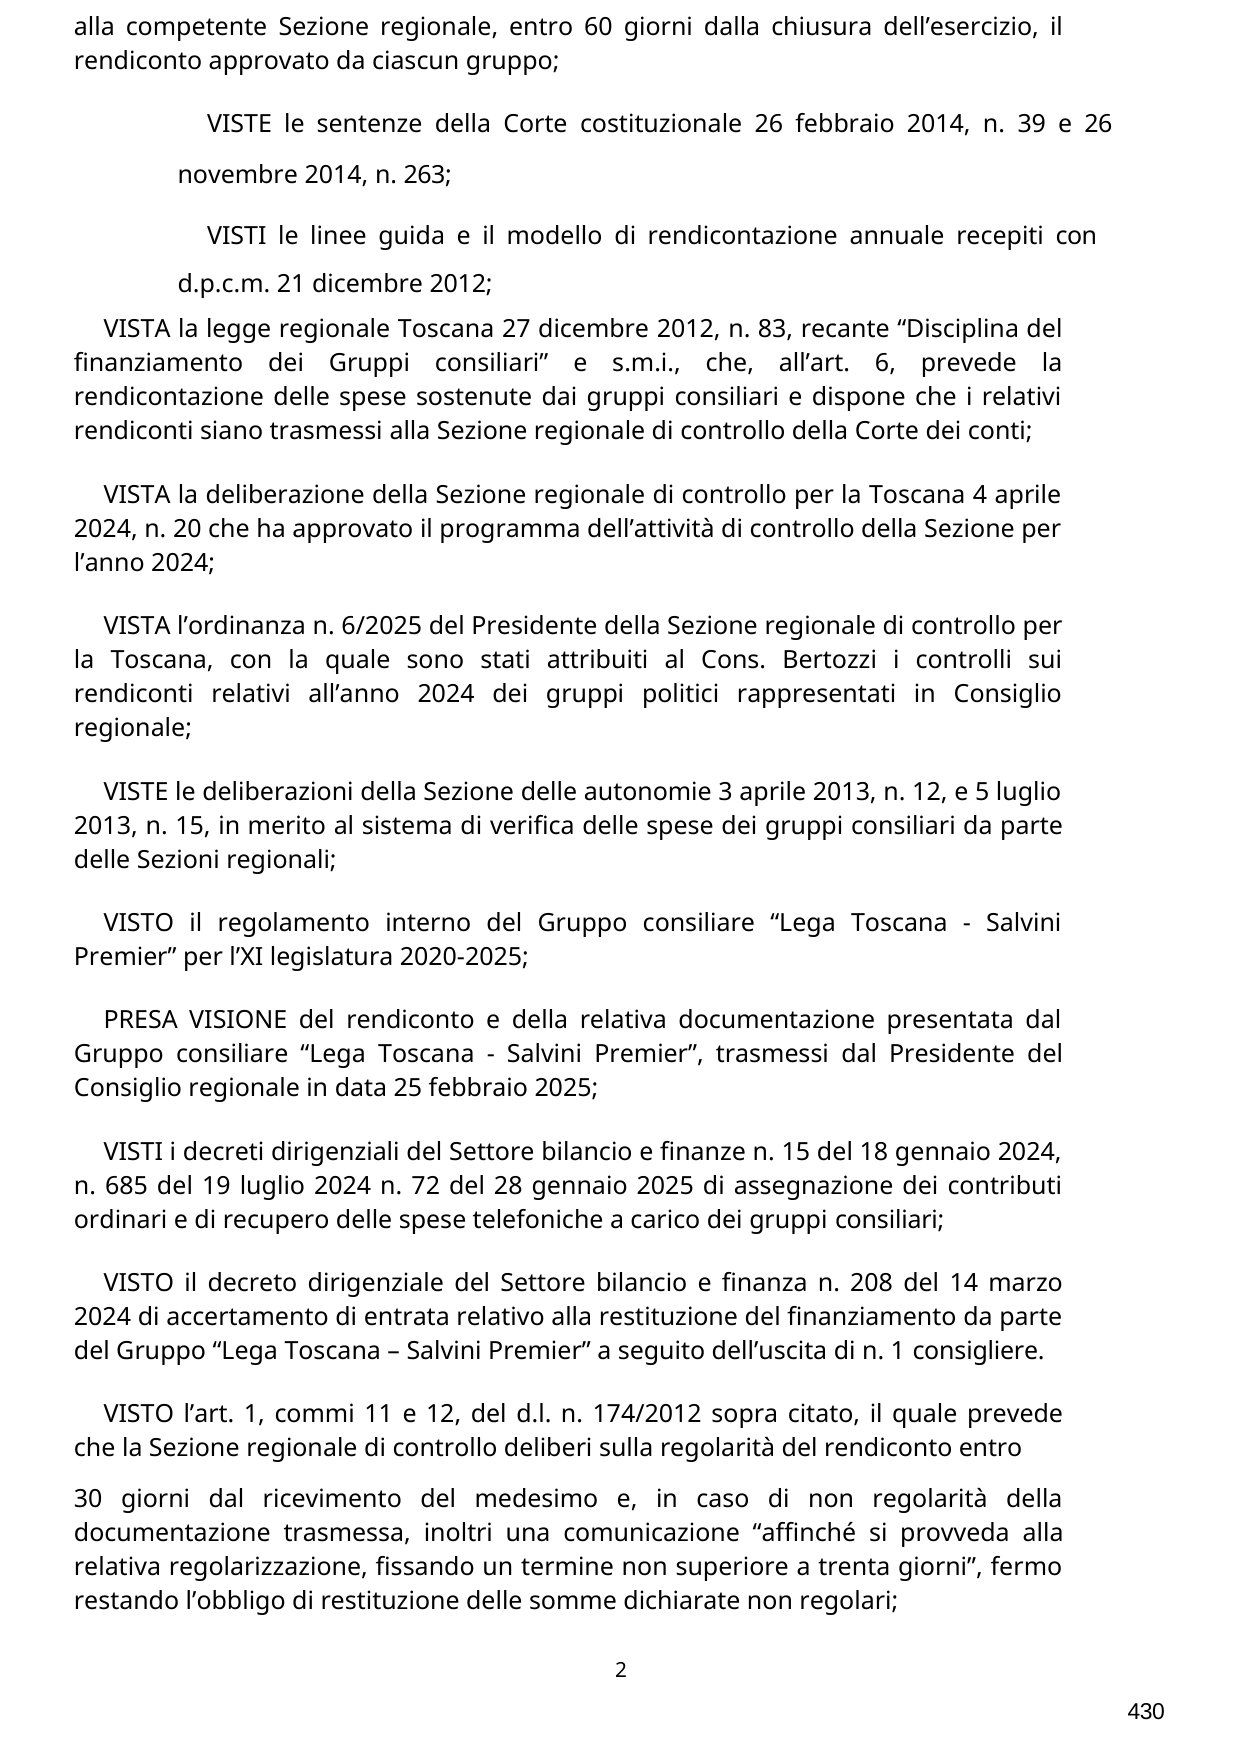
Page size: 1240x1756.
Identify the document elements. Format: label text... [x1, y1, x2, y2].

text VISTA la legge regionale Toscana 27 dicembre 2012, n. 83, recante “Disciplina del finanziamento dei Gruppi consiliari” e s.m.i., che, all’art. 6, prevede la rendicontazione delle spese sostenute dai gruppi consiliari e dispone che i relativi rendiconti siano trasmessi alla Sezione regionale di controllo della Corte dei conti; [74, 311, 1063, 447]
text novembre 2014, n. 263; [177, 156, 1166, 191]
text VISTO il decreto dirigenziale del Settore bilancio e finanza n. 208 del 14 marzo 2024 di accertamento di entrata relativo alla restituzione del finanziamento da parte del Gruppo “Lega Toscana – Salvini Premier” a seguito dell’uscita di n. 1 consigliere. [74, 1264, 1063, 1367]
text d.p.c.m. 21 dicembre 2012; [177, 267, 1166, 298]
text VISTI le linee guida e il modello di rendicontazione annuale recepiti con [207, 220, 1166, 251]
text VISTE le deliberazioni della Sezione delle autonomie 3 aprile 2013, n. 12, e 5 luglio 2013, n. 15, in merito al sistema di verifica delle spese dei gruppi consiliari da parte delle Sezioni regionali; [74, 773, 1063, 875]
text VISTO l’art. 1, commi 11 e 12, del d.l. n. 174/2012 sopra citato, il quale prevede che la Sezione regionale di controllo deliberi sulla regolarità del rendiconto entro [74, 1396, 1063, 1464]
text VISTO il regolamento interno del Gruppo consiliare “Lega Toscana - Salvini Premier” per l’XI legislatura 2020-2025; [74, 904, 1063, 973]
text VISTE le sentenze della Corte costituzionale 26 febbraio 2014, n. 39 e 26 [207, 106, 1166, 140]
text VISTA la deliberazione della Sezione regionale di controllo per la Toscana 4 aprile 2024, n. 20 che ha approvato il programma dell’attività di controllo della Sezione per l’anno 2024; [74, 476, 1063, 579]
text 30 giorni dal ricevimento del medesimo e, in caso di non regolarità della documentazione trasmessa, inoltri una comunicazione “affinché si provveda alla relativa regolarizzazione, fissando un termine non superiore a trenta giorni”, fermo restando l’obbligo di restituzione delle somme dichiarate non regolari; [74, 1481, 1063, 1617]
text VISTA l’ordinanza n. 6/2025 del Presidente della Sezione regionale di controllo per la Toscana, con la quale sono stati attribuiti al Cons. Bertozzi i controlli sui rendiconti relativi all’anno 2024 dei gruppi politici rappresentati in Consiglio regionale; [74, 608, 1063, 744]
text VISTI i decreti dirigenziali del Settore bilancio e finanze n. 15 del 18 gennaio 2024, n. 685 del 19 luglio 2024 n. 72 del 28 gennaio 2025 di assegnazione dei contributi ordinari e di recupero delle spese telefoniche a carico dei gruppi consiliari; [74, 1133, 1063, 1236]
text PRESA VISIONE del rendiconto e della relativa documentazione presentata dal Gruppo consiliare “Lega Toscana - Salvini Premier”, trasmessi dal Presidente del Consiglio regionale in data 25 febbraio 2025; [74, 1002, 1063, 1104]
text alla competente Sezione regionale, entro 60 giorni dalla chiusura dell’esercizio, il rendiconto approvato da ciascun gruppo; [74, 8, 1063, 77]
